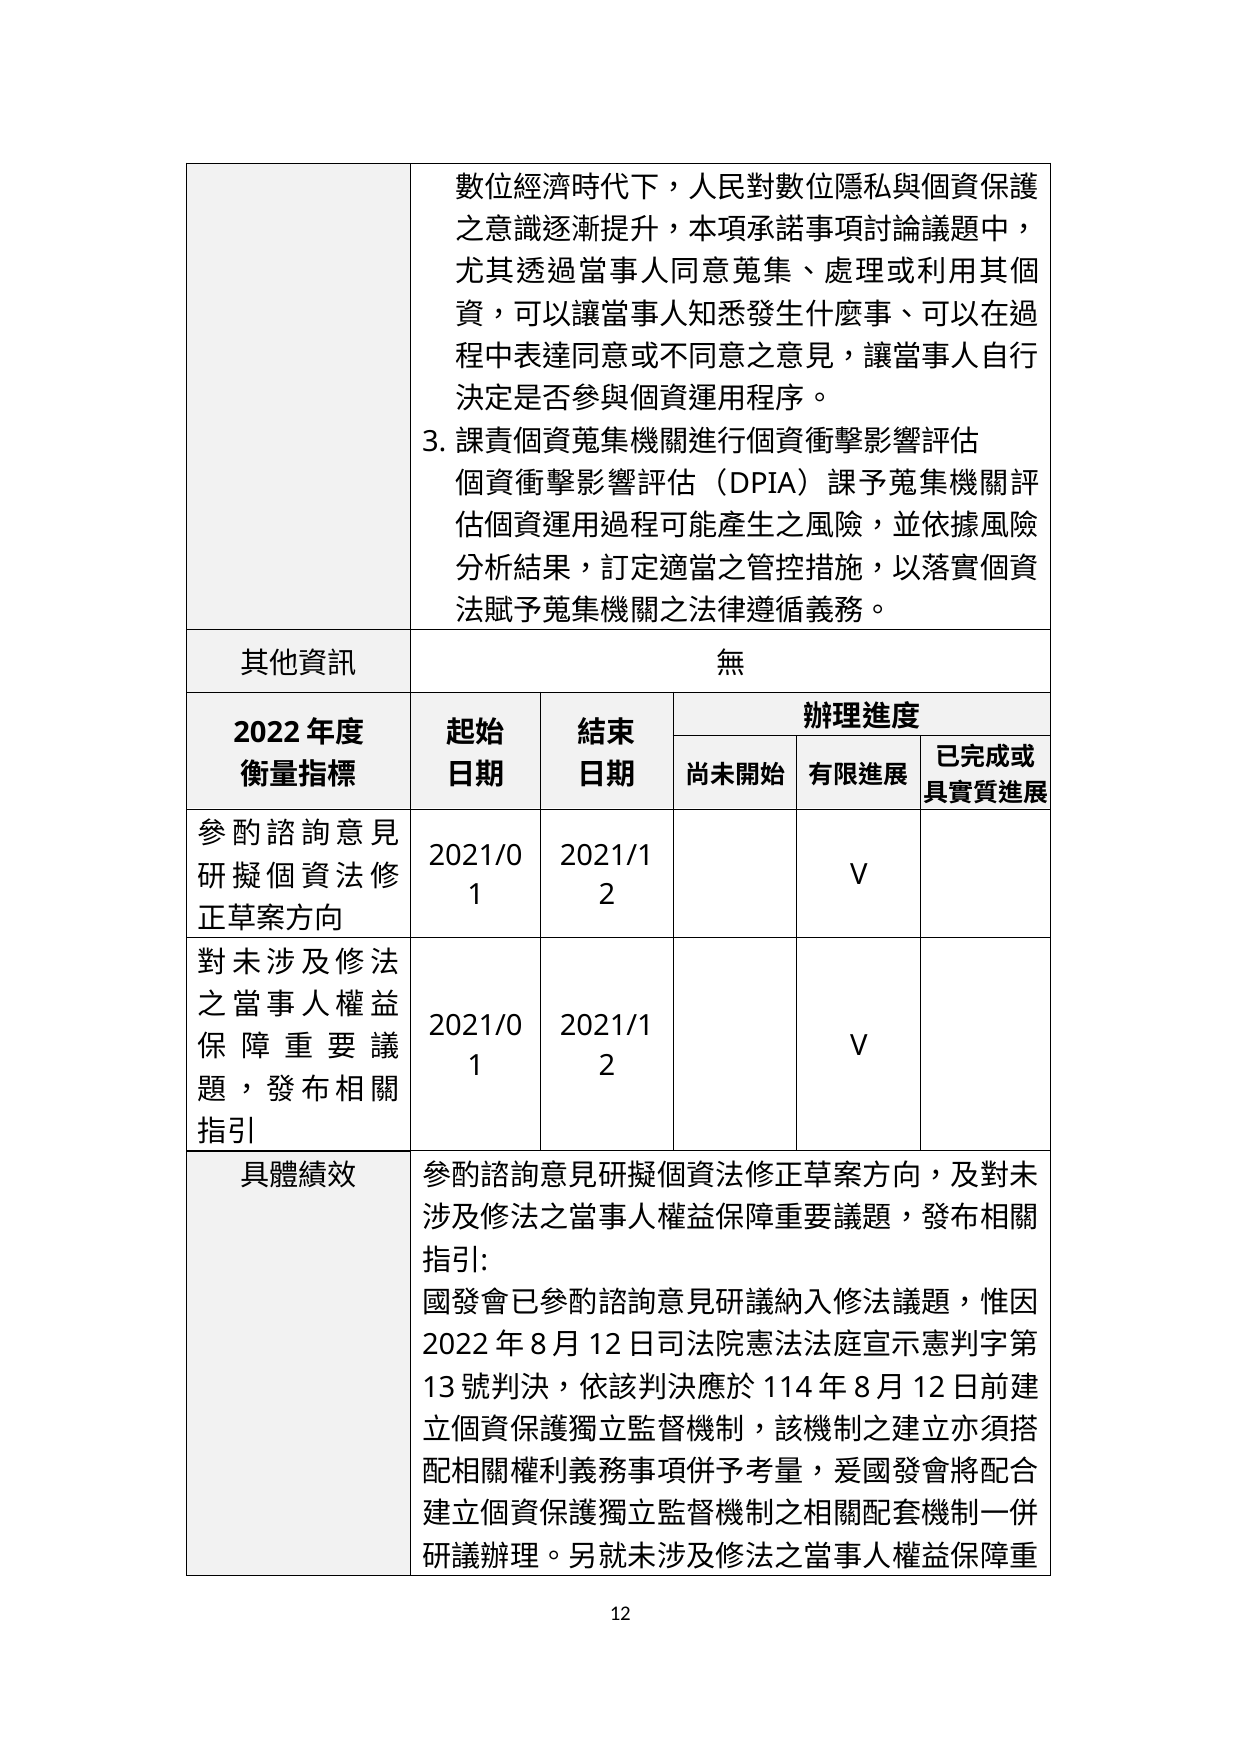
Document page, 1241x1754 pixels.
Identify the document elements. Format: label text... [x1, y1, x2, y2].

table_cell 2022年度 衡量指標 [187, 693, 410, 808]
table_cell 起始 日期 [411, 693, 540, 808]
table_cell [674, 938, 796, 1150]
table_cell 提高個資處理之透明性 透過研商拒絕權、查詢或請求閱覽權、告知、個資外洩通知及同意等強化個資當事人保障之議題，訂定適當之管控措施，皆能讓當事人知悉並瞭解其個資被蒐集、處理或利用之情形，以確保個資運用公平、透明。 提升當事人參與 數位經濟時代下，人民對數位隱私與個資保護之意識逐漸提升，本項承諾事項討論議題中，尤其透過當事人同意蒐集、處理或利用其個資，可以讓當事人知悉發生什麼事、可以在過程中表達同意或不同意之意見，讓當事人自行決定是否參與個資運用程序。 課責個資蒐集機關進行個資衝擊影響評估 個資衝擊影響評估（DPIA）課予蒐集機關評估個資運用過程可能產生之風險，並依據風險分析結果，訂定適當之管控措施，以落實個資法賦予蒐集機關之法律遵循義務。 [411, 164, 1050, 629]
table_cell 已完成或 具實質進展 [921, 736, 1050, 808]
table_cell 無 [411, 630, 1050, 692]
table_cell 辦理進度 [674, 693, 1050, 735]
table_cell 2021/01 [411, 938, 540, 1150]
table_cell 2021/12 [541, 810, 673, 937]
table_cell 2021/01 [411, 810, 540, 937]
table_cell 參酌諮詢意見研擬個資法修正草案方向 [187, 810, 410, 937]
table_cell 對未涉及修法之當事人權益保障重要議題，發布相關指引 [187, 938, 410, 1150]
table_cell 具體績效 [187, 1152, 410, 1575]
table_cell 結束 日期 [541, 693, 673, 808]
table_cell 有限進展 [797, 736, 920, 808]
table_cell 參酌諮詢意見研擬個資法修正草案方向，及對未涉及修法之當事人權益保障重要議題，發布相關指引: 國發會已參酌諮詢意見研議納入修法議題，惟因2022年8月12日司法院憲法法庭宣示憲判字第13號判決，依該判決應於114年8月12日前建立個資保護獨立監督機制，該機制之建立亦須搭配相關權利義務事項併予考量，爰國發會將配合建立個資保護獨立監督機制之相關配套機制一併研議辦理。另就未涉及修法之當事人權益保障重 [411, 1151, 1050, 1575]
table_cell 尚未開始 [674, 736, 796, 808]
table_cell [921, 810, 1050, 937]
table_cell 其他資訊 [187, 630, 410, 692]
table_cell 2021/12 [541, 938, 673, 1150]
table_cell V [797, 810, 920, 937]
table_cell [187, 164, 410, 629]
table_cell [674, 810, 796, 937]
table_cell [921, 938, 1050, 1150]
table_cell V [797, 938, 920, 1150]
